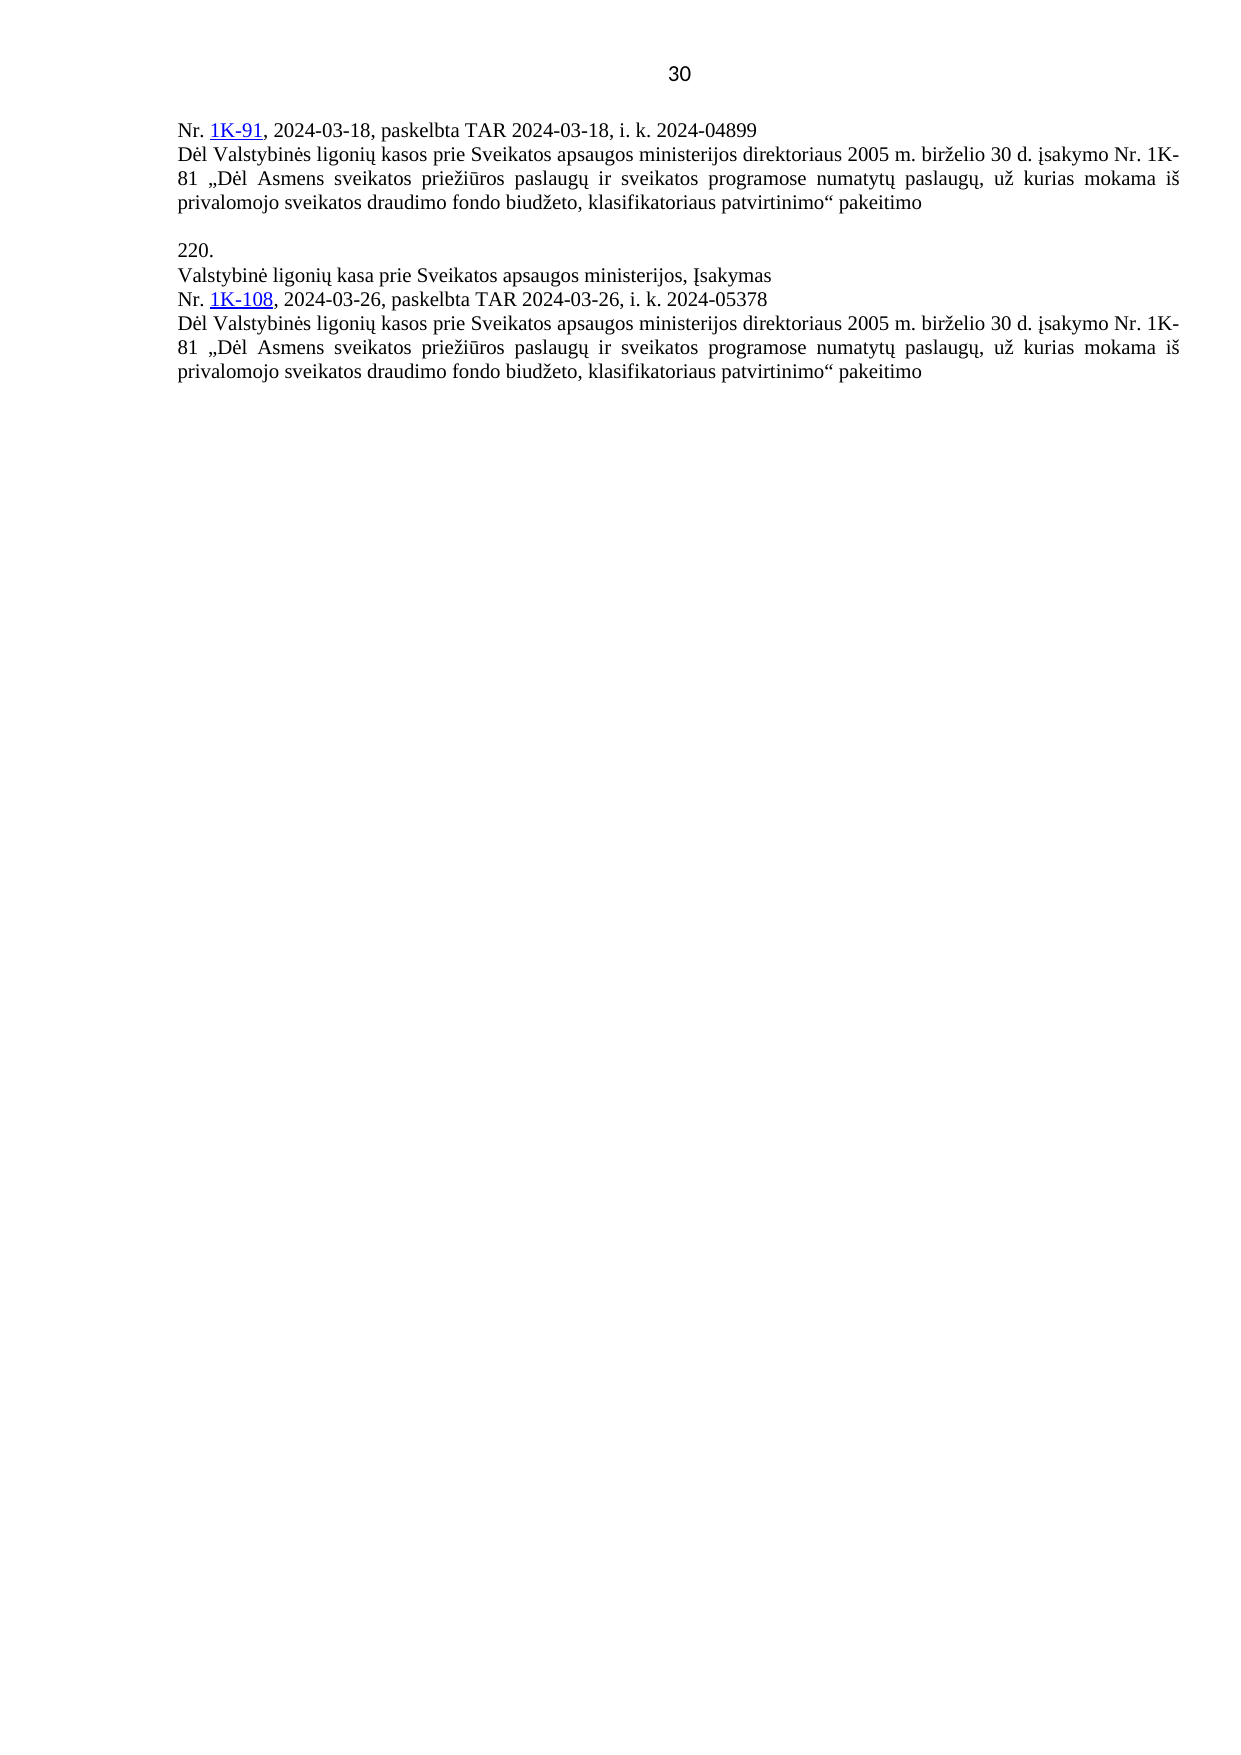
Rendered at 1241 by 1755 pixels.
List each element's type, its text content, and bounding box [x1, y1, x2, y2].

text Dėl Valstybinės ligonių kasos prie Sveikatos apsaugos ministerijos direktoriaus 2005 m. birželio 30 d. įsakymo Nr. 1K-81 „Dėl Asmens sveikatos priežiūros paslaugų ir sveikatos programose numatytų paslaugų, už kurias mokama iš privalomojo sveikatos draudimo fondo biudžeto, klasifikatoriaus patvirtinimo“ pakeitimo [177, 142, 1181, 214]
text Nr. 1K-108, 2024-03-26, paskelbta TAR 2024-03-26, i. k. 2024-05378 [177, 287, 1181, 311]
text 220. [177, 238, 1181, 262]
text Nr. 1K-91, 2024-03-18, paskelbta TAR 2024-03-18, i. k. 2024-04899 [177, 118, 1181, 142]
text Dėl Valstybinės ligonių kasos prie Sveikatos apsaugos ministerijos direktoriaus 2005 m. birželio 30 d. įsakymo Nr. 1K-81 „Dėl Asmens sveikatos priežiūros paslaugų ir sveikatos programose numatytų paslaugų, už kurias mokama iš privalomojo sveikatos draudimo fondo biudžeto, klasifikatoriaus patvirtinimo“ pakeitimo [177, 311, 1181, 383]
text Valstybinė ligonių kasa prie Sveikatos apsaugos ministerijos, Įsakymas [177, 262, 1181, 287]
